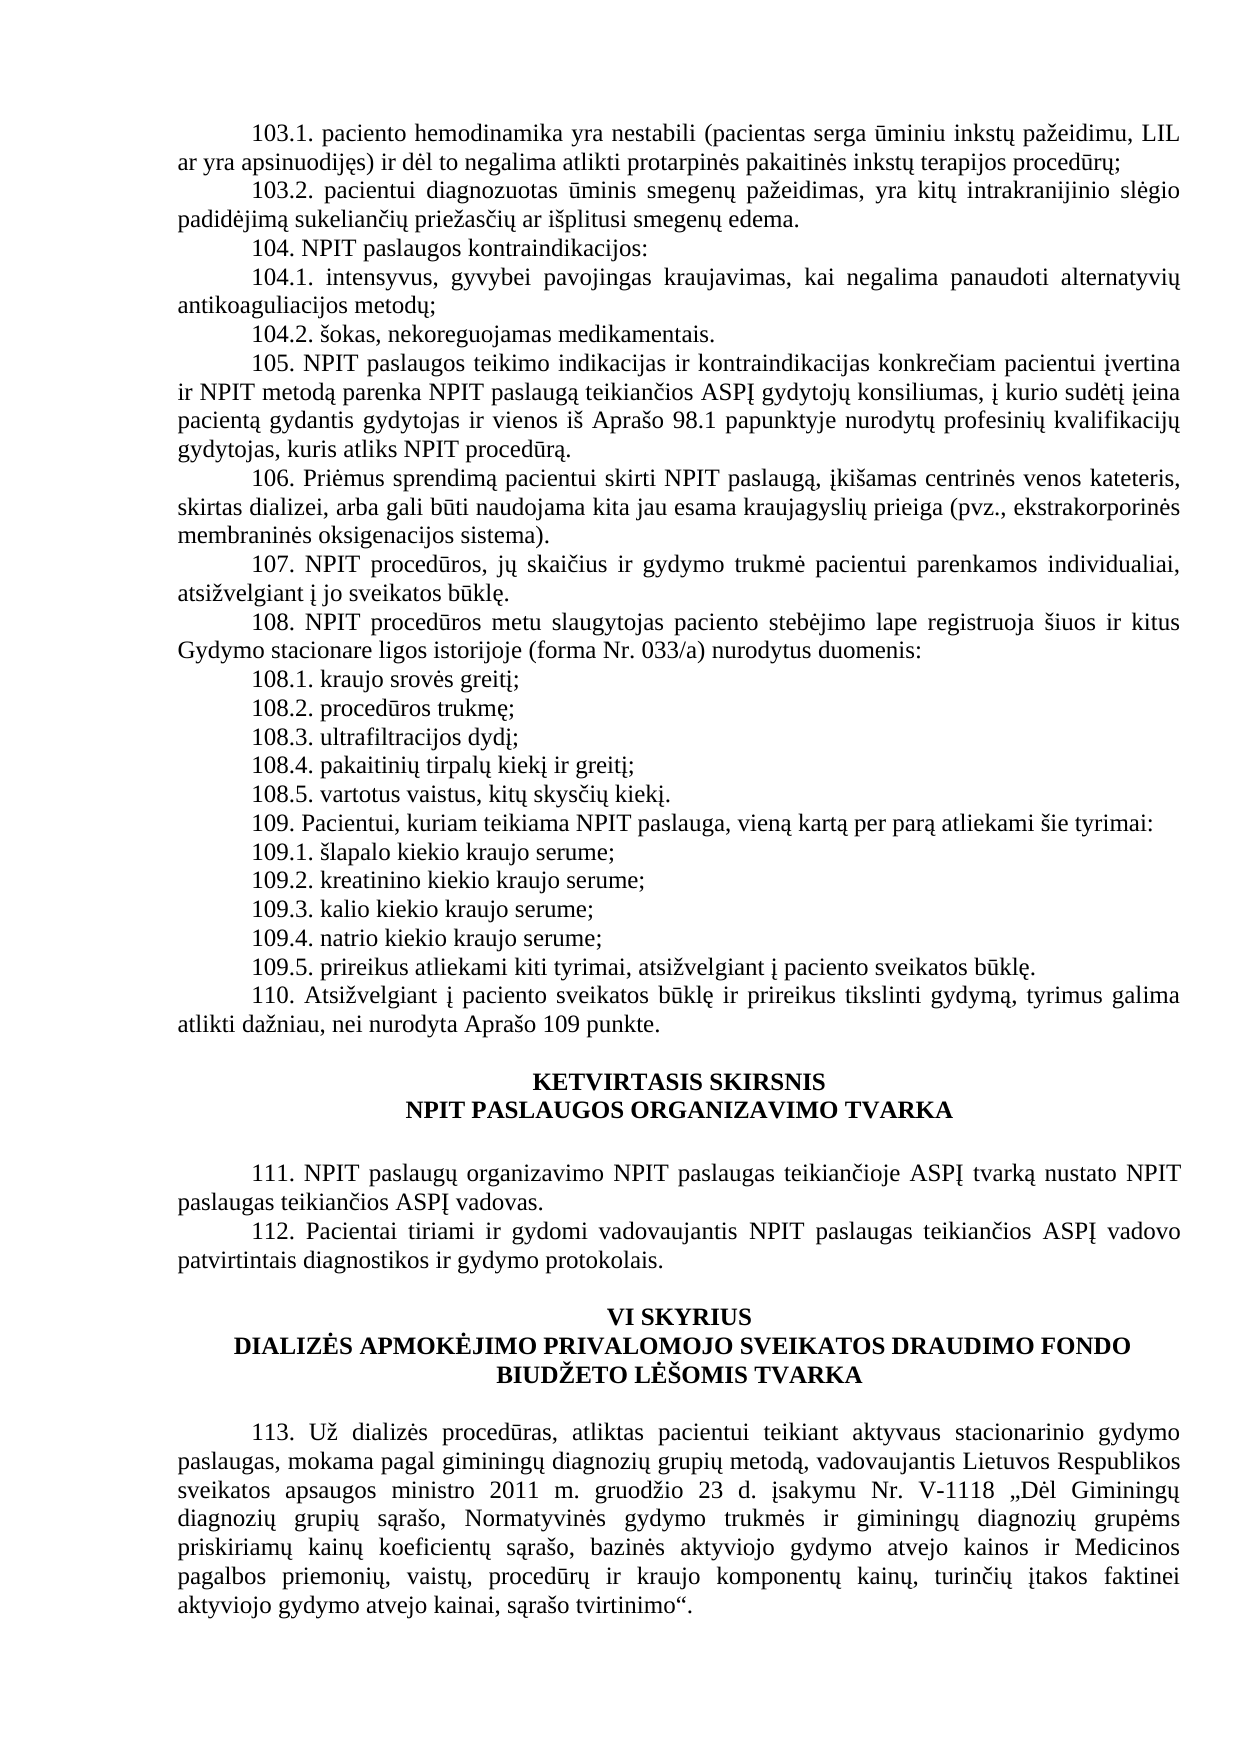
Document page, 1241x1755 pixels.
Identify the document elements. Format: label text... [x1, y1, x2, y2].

text 113. Už dializės procedūras, atliktas pacientui teikiant aktyvaus stacionarinio gydymo paslaugas, mokama pagal giminingų diagnozių grupių metodą, vadovaujantis Lietuvos Respublikos sveikatos apsaugos ministro 2011 m. gruodžio 23 d. įsakymu Nr. V-1118 „Dėl Giminingų diagnozių grupių sąrašo, Normatyvinės gydymo trukmės ir giminingų diagnozių grupėms priskiriamų kainų koeficientų sąrašo, bazinės aktyviojo gydymo atvejo kainos ir Medicinos pagalbos priemonių, vaistų, procedūrų ir kraujo komponentų kainų, turinčių įtakos faktinei aktyviojo gydymo atvejo kainai, sąrašo tvirtinimo“. [177, 1417, 1181, 1618]
text 109.1. šlapalo kiekio kraujo serume; [177, 837, 1181, 866]
text VI SKYRIUS [177, 1302, 1181, 1331]
text 112. Pacientai tiriami ir gydomi vadovaujantis NPIT paslaugas teikiančios ASPĮ vadovo patvirtintais diagnostikos ir gydymo protokolais. [177, 1216, 1181, 1273]
text 105. NPIT paslaugos teikimo indikacijas ir kontraindikacijas konkrečiam pacientui įvertina ir NPIT metodą parenka NPIT paslaugą teikiančios ASPĮ gydytojų konsiliumas, į kurio sudėtį įeina pacientą gydantis gydytojas ir vienos iš Aprašo 98.1 papunktyje nurodytų profesinių kvalifikacijų gydytojas, kuris atliks NPIT procedūrą. [177, 348, 1181, 463]
text 110. Atsižvelgiant į paciento sveikatos būklę ir prireikus tikslinti gydymą, tyrimus galima atlikti dažniau, nei nurodyta Aprašo 109 punkte. [177, 981, 1181, 1038]
text 109.3. kalio kiekio kraujo serume; [177, 894, 1181, 923]
text DIALIZĖS APMOKĖJIMO PRIVALOMOJO SVEIKATOS DRAUDIMO FONDO BIUDŽETO LĖŠOMIS TVARKA [177, 1331, 1181, 1388]
text 108.2. procedūros trukmę; [177, 693, 1181, 722]
text 107. NPIT procedūros, jų skaičius ir gydymo trukmė pacientui parenkamos individualiai, atsižvelgiant į jo sveikatos būklę. [177, 549, 1181, 607]
text 106. Priėmus sprendimą pacientui skirti NPIT paslaugą, įkišamas centrinės venos kateteris, skirtas dializei, arba gali būti naudojama kita jau esama kraujagyslių prieiga (pvz., ekstrakorporinės membraninės oksigenacijos sistema). [177, 463, 1181, 549]
text 108.4. pakaitinių tirpalų kiekį ir greitį; [177, 751, 1181, 779]
text 109. Pacientui, kuriam teikiama NPIT paslauga, vieną kartą per parą atliekami šie tyrimai: [177, 808, 1181, 837]
text 108.5. vartotus vaistus, kitų skysčių kiekį. [177, 779, 1181, 808]
text 108. NPIT procedūros metu slaugytojas paciento stebėjimo lape registruoja šiuos ir kitus Gydymo stacionare ligos istorijoje (forma Nr. 033/a) nurodytus duomenis: [177, 607, 1181, 664]
text 109.5. prireikus atliekami kiti tyrimai, atsižvelgiant į paciento sveikatos būklę. [177, 952, 1181, 981]
text 104.2. šokas, nekoreguojamas medikamentais. [177, 319, 1181, 348]
text 108.1. kraujo srovės greitį; [177, 664, 1181, 693]
text 103.1. paciento hemodinamika yra nestabili (pacientas serga ūminiu inkstų pažeidimu, LIL ar yra apsinuodijęs) ir dėl to negalima atlikti protarpinės pakaitinės inkstų terapijos procedūrų; [177, 118, 1181, 176]
text 108.3. ultrafiltracijos dydį; [177, 722, 1181, 751]
text 109.2. kreatinino kiekio kraujo serume; [177, 866, 1181, 894]
text 104. NPIT paslaugos kontraindikacijos: [177, 233, 1181, 262]
text 103.2. pacientui diagnozuotas ūminis smegenų pažeidimas, yra kitų intrakranijinio slėgio padidėjimą sukeliančių priežasčių ar išplitusi smegenų edema. [177, 176, 1181, 233]
text 109.4. natrio kiekio kraujo serume; [177, 923, 1181, 952]
text NPIT PASLAUGOS ORGANIZAVIMO TVARKA [177, 1096, 1181, 1124]
text 111. NPIT paslaugų organizavimo NPIT paslaugas teikiančioje ASPĮ tvarką nustato NPIT paslaugas teikiančios ASPĮ vadovas. [177, 1158, 1181, 1216]
text KETVIRTASIS SKIRSNIS [177, 1067, 1181, 1096]
text 104.1. intensyvus, gyvybei pavojingas kraujavimas, kai negalima panaudoti alternatyvių antikoaguliacijos metodų; [177, 262, 1181, 319]
